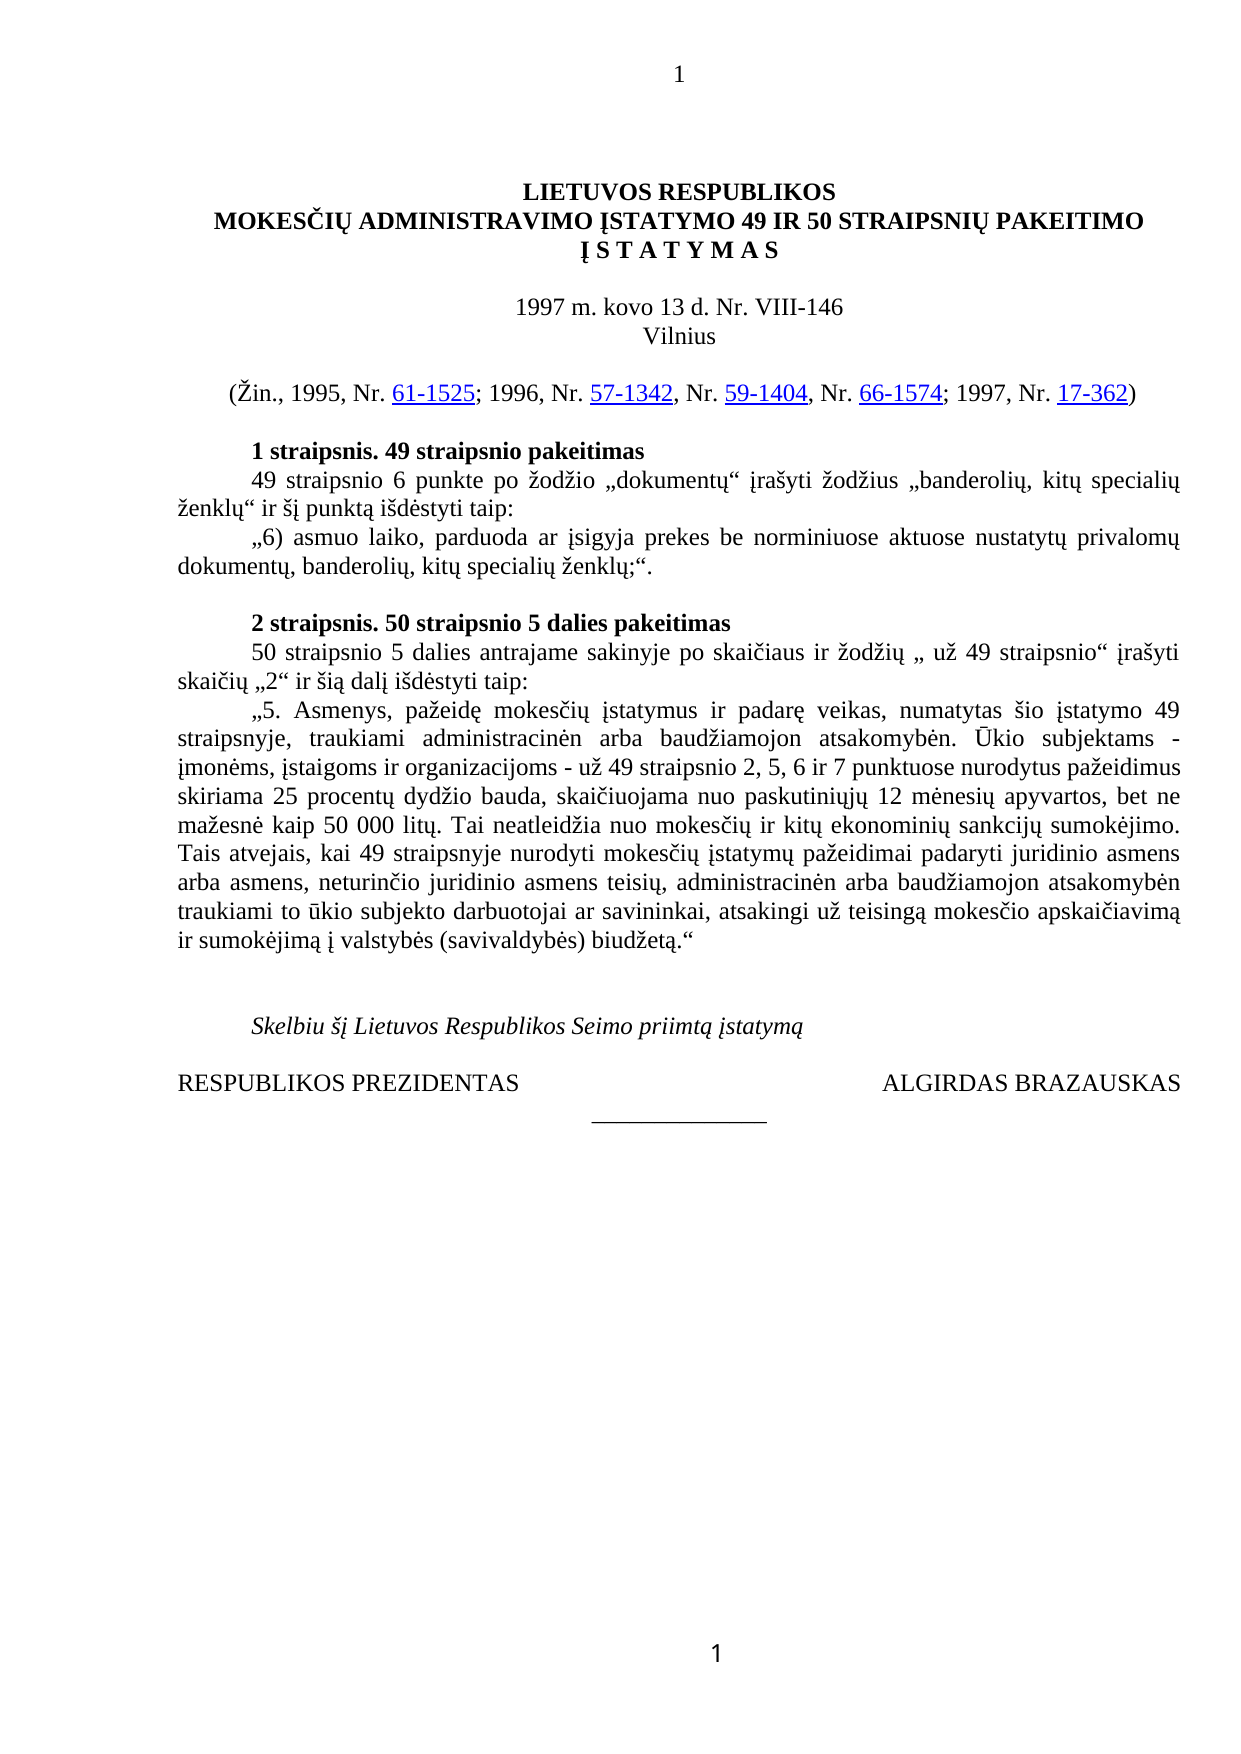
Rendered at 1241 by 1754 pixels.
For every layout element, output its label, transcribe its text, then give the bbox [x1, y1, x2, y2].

text 2 straipsnis. 50 straipsnio 5 dalies pakeitimas [177, 608, 1181, 637]
text 49 straipsnio 6 punkte po žodžio „dokumentų“ įrašyti žodžius „banderolių, kitų specialių ženklų“ ir šį punktą išdėstyti taip: [177, 465, 1181, 522]
text „5. Asmenys, pažeidę mokesčių įstatymus ir padarę veikas, numatytas šio įstatymo 49 straipsnyje, traukiami administracinėn arba baudžiamojon atsakomybėn. Ūkio subjektams - įmonėms, įstaigoms ir organizacijoms - už 49 straipsnio 2, 5, 6 ir 7 punktuose nurodytus pažeidimus skiriama 25 procentų dydžio bauda, skaičiuojama nuo paskutiniųjų 12 mėnesių apyvartos, bet ne mažesnė kaip 50 000 litų. Tai neatleidžia nuo mokesčių ir kitų ekonominių sankcijų sumokėjimo. Tais atvejais, kai 49 straipsnyje nurodyti mokesčių įstatymų pažeidimai padaryti juridinio asmens arba asmens, neturinčio juridinio asmens teisių, administracinėn arba baudžiamojon atsakomybėn traukiami to ūkio subjekto darbuotojai ar savininkai, atsakingi už teisingą mokesčio apskaičiavimą ir sumokėjimą į valstybės (savivaldybės) biudžetą.“ [177, 695, 1181, 953]
text 1997 m. kovo 13 d. Nr. VIII-146 [177, 292, 1181, 321]
text RESPUBLIKOS PREZIDENTAS ALGIRDAS BRAZAUSKAS [177, 1068, 1181, 1097]
text Skelbiu šį Lietuvos Respublikos Seimo priimtą įstatymą [177, 1011, 1181, 1040]
text „6) asmuo laiko, parduoda ar įsigyja prekes be norminiuose aktuose nustatytų privalomų dokumentų, banderolių, kitų specialių ženklų;“. [177, 522, 1181, 580]
text LIETUVOS RESPUBLIKOS [177, 177, 1181, 206]
text 50 straipsnio 5 dalies antrajame sakinyje po skaičiaus ir žodžių „ už 49 straipsnio“ įrašyti skaičių „2“ ir šią dalį išdėstyti taip: [177, 637, 1181, 695]
text Į S T A T Y M A S [177, 235, 1181, 263]
text MOKESČIŲ ADMINISTRAVIMO ĮSTATYMO 49 IR 50 STRAIPSNIŲ PAKEITIMO [177, 206, 1181, 235]
text ______________ [177, 1097, 1181, 1126]
text Vilnius [177, 321, 1181, 350]
text (Žin., 1995, Nr. 61-1525; 1996, Nr. 57-1342, Nr. 59-1404, Nr. 66-1574; 1997, Nr. 17-362) [177, 378, 1181, 407]
text 1 straipsnis. 49 straipsnio pakeitimas [177, 436, 1181, 465]
